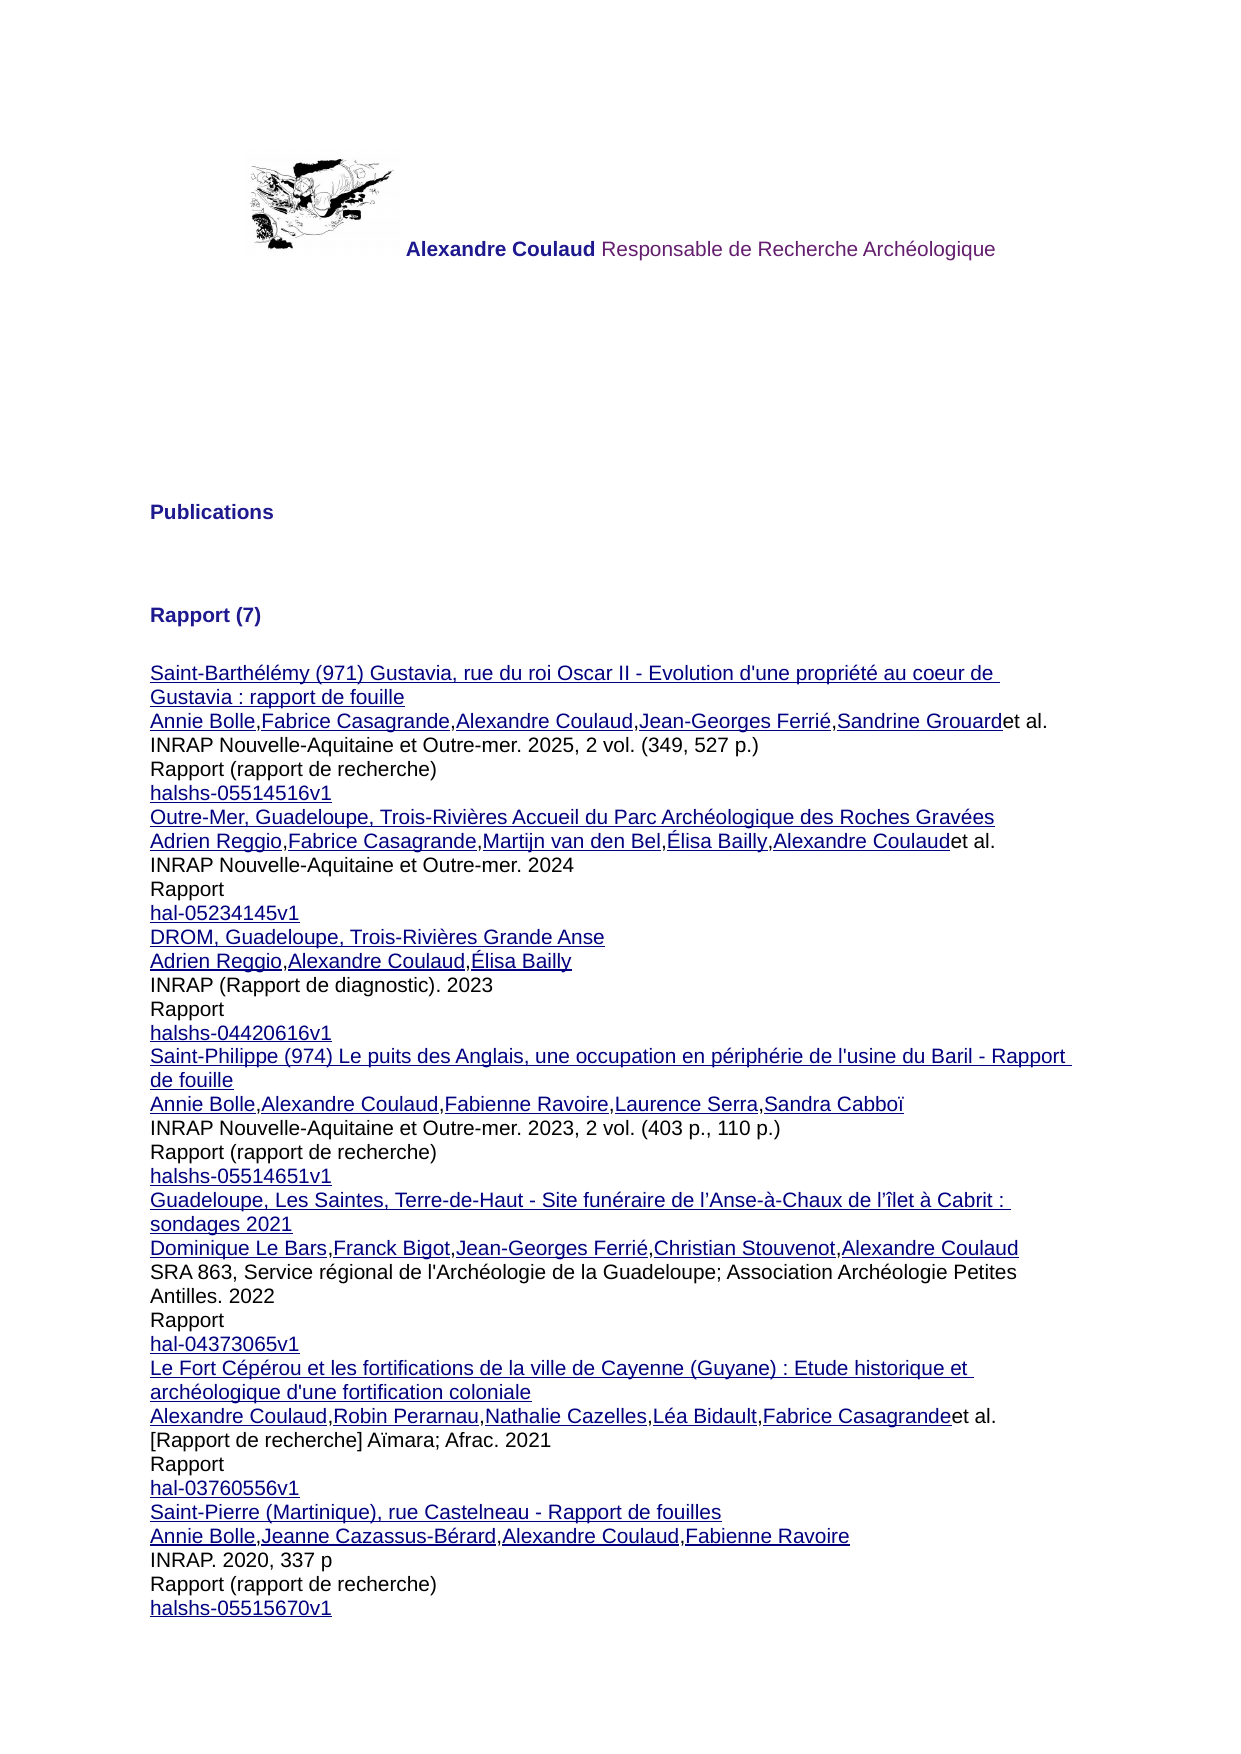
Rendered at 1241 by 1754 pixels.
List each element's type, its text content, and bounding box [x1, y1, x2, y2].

subtitle Rapport (7) [150, 603, 1090, 627]
table_cell Saint-Pierre (Martinique), rue Castelneau - Rapport de fouilles Annie Bolle,Jeanne Cazassus-Bérard,Alexandre Coulaud,Fabienne Ravoire INRAP. 2020, 337 p Rapport (rapport de recherche) halshs-05515670v1 [150, 1500, 1090, 1619]
subtitle Alexandre Coulaud Responsable de Recherche Archéologique [150, 150, 1090, 261]
picture [244, 150, 401, 257]
table_cell DROM, Guadeloupe, Trois-Rivières Grande Anse Adrien Reggio,Alexandre Coulaud,Élisa Bailly INRAP (Rapport de diagnostic). 2023 Rapport halshs-04420616v1 [150, 925, 1090, 1044]
table_cell Guadeloupe, Les Saintes, Terre-de-Haut - Site funéraire de l’Anse-à-Chaux de l’îlet à Cabrit : sondages 2021 Dominique Le Bars,Franck Bigot,Jean‐Georges Ferrié,Christian Stouvenot,Alexandre Coulaud SRA 863, Service régional de l'Archéologie de la Guadeloupe; Association Archéologie Petites Antilles. 2022 Rapport hal-04373065v1 [150, 1188, 1090, 1356]
table_cell Outre-Mer, Guadeloupe, Trois-Rivières Accueil du Parc Archéologique des Roches Gravées Adrien Reggio,Fabrice Casagrande,Martijn van den Bel,Élisa Bailly,Alexandre Coulaudet al. INRAP Nouvelle-Aquitaine et Outre-mer. 2024 Rapport hal-05234145v1 [150, 805, 1090, 924]
subtitle Publications [150, 499, 1090, 523]
table_cell Saint-Philippe (974) Le puits des Anglais, une occupation en périphérie de l'usine du Baril - Rapport de fouille Annie Bolle,Alexandre Coulaud,Fabienne Ravoire,Laurence Serra,Sandra Cabboï INRAP Nouvelle-Aquitaine et Outre-mer. 2023, 2 vol. (403 p., 110 p.) Rapport (rapport de recherche) halshs-05514651v1 [150, 1044, 1090, 1188]
table_cell Le Fort Cépérou et les fortifications de la ville de Cayenne (Guyane) : Etude historique et archéologique d'une fortification coloniale Alexandre Coulaud,Robin Perarnau,Nathalie Cazelles,Léa Bidault,Fabrice Casagrandeet al. [Rapport de recherche] Aïmara; Afrac. 2021 Rapport hal-03760556v1 [150, 1356, 1090, 1499]
table_header Saint-Barthélémy (971) Gustavia, rue du roi Oscar II - Evolution d'une propriété au coeur de Gustavia : rapport de fouille Annie Bolle,Fabrice Casagrande,Alexandre Coulaud,Jean-Georges Ferrié,Sandrine Grouardet al. INRAP Nouvelle-Aquitaine et Outre-mer. 2025, 2 vol. (349, 527 p.) Rapport (rapport de recherche) halshs-05514516v1 [150, 661, 1090, 805]
